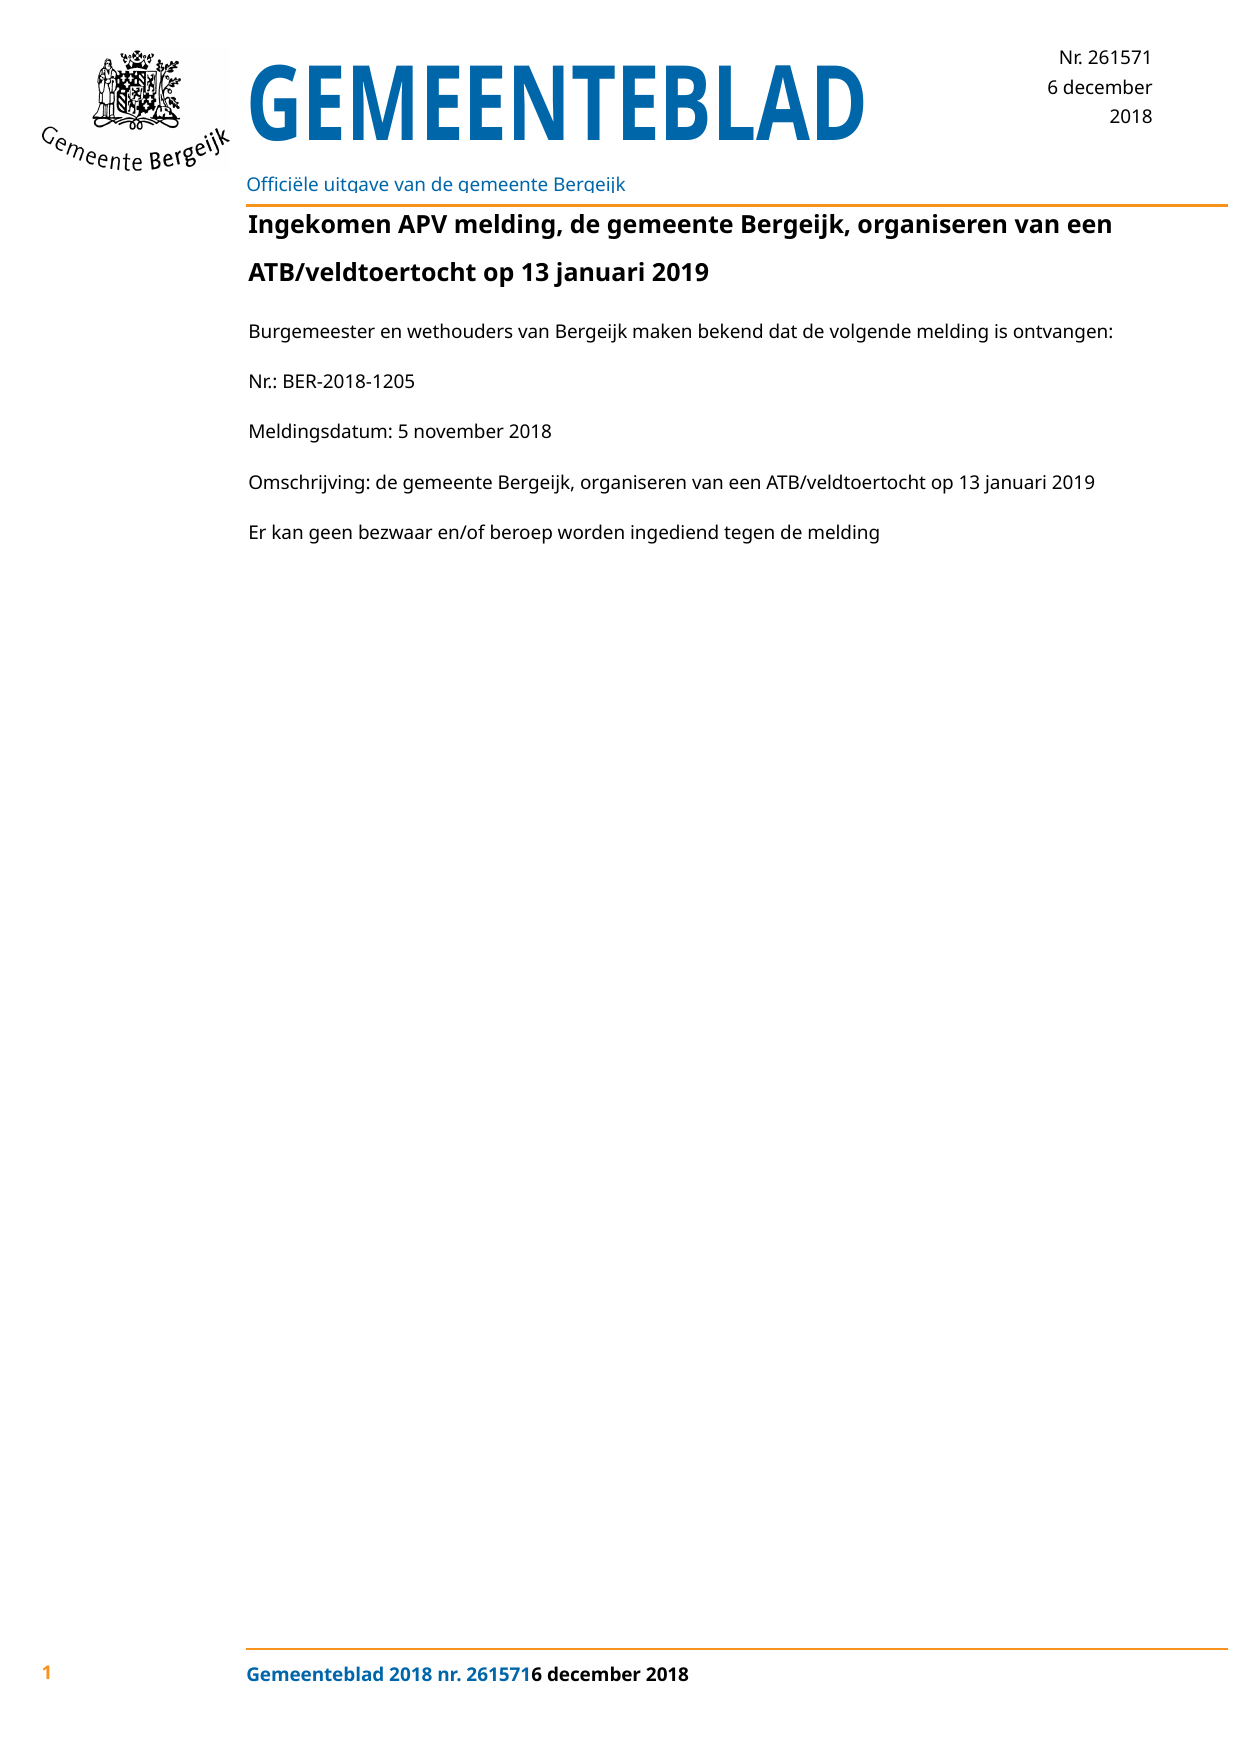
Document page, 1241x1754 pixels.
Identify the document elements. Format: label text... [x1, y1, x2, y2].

text Omschrijving: de gemeente Bergeijk, organiseren van een ATB/veldtoertocht op 13 januari 2019 [248, 469, 1152, 495]
picture [41, 47, 231, 172]
text Er kan geen bezwaar en/of beroep worden ingediend tegen de melding [248, 519, 1152, 545]
text Burgemeester en wethouders van Bergeijk maken bekend dat de volgende melding is ontvangen: [248, 318, 1152, 344]
text Meldingsdatum: 5 november 2018 [248, 419, 1152, 444]
text Ingekomen APV melding, de gemeente Bergeijk, organiseren van een ATB/veldtoertocht op 13 januari 2019 [248, 207, 1152, 288]
text Nr.: BER-2018-1205 [248, 368, 1152, 394]
